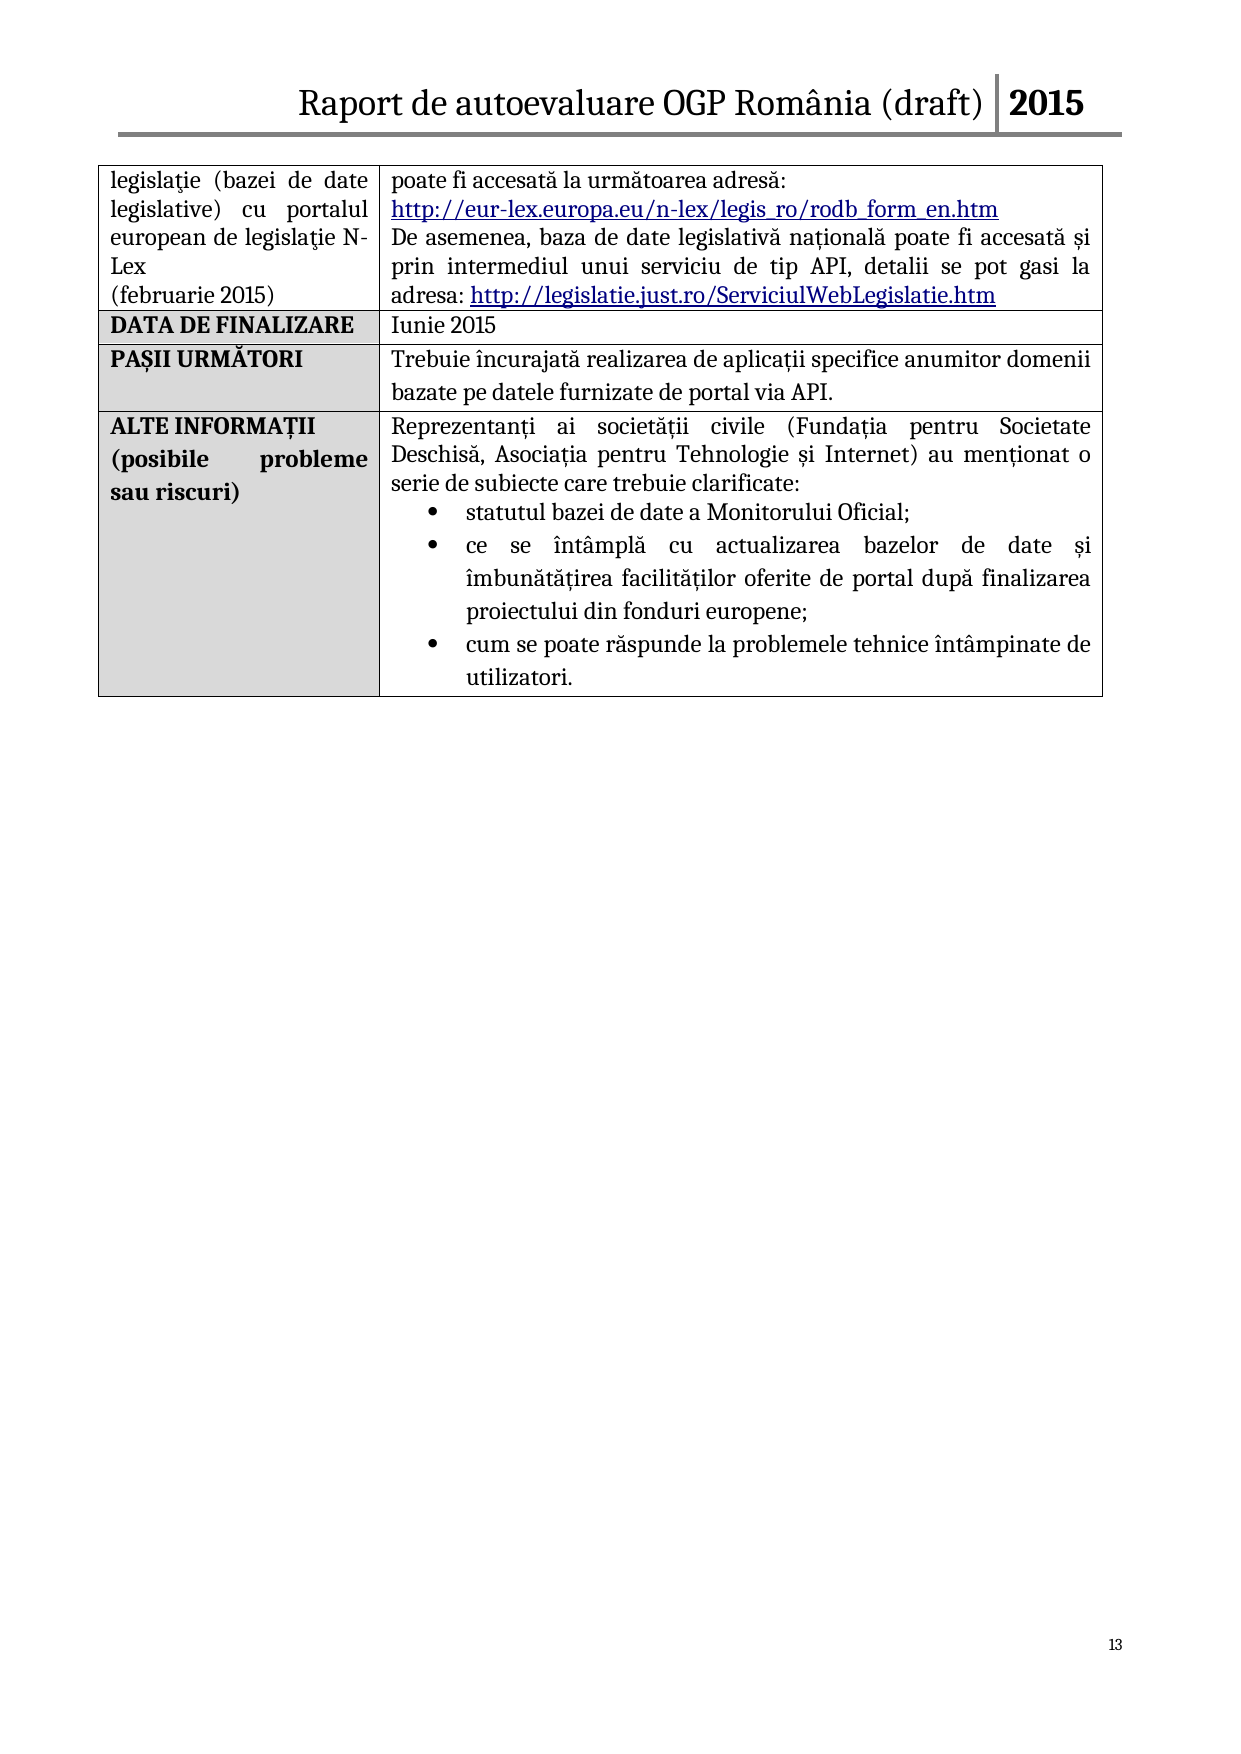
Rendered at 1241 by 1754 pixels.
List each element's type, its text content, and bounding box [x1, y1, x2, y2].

table_cell Reprezentanți ai societății civile (Fundația pentru Societate Deschisă, Asociația pentru Tehnologie și Internet) au menționat o serie de subiecte care trebuie clarificate: statutul bazei de date a Monitorului Oficial; ce se întâmplă cu actualizarea bazelor de date și îmbunătățirea facilităților oferite de portal după finalizarea proiectului din fonduri europene; cum se poate răspunde la problemele tehnice întâmpinate de utilizatori. [380, 412, 1102, 696]
table_cell legislaţie (bazei de date legislative) cu portalul european de legislaţie N-Lex (februarie 2015) [99, 166, 379, 309]
table_cell PAȘII URMĂTORI [99, 345, 379, 411]
table_cell Iunie 2015 [380, 311, 1102, 343]
table_cell DATA DE FINALIZARE [99, 311, 379, 343]
table_cell Trebuie încurajată realizarea de aplicații specifice anumitor domenii bazate pe datele furnizate de portal via API. [380, 345, 1102, 411]
table_cell ALTE INFORMAȚII (posibile probleme sau riscuri) [99, 412, 379, 696]
table_cell poate fi accesată la următoarea adresă: http://eur-lex.europa.eu/n-lex/legis_ro/rodb_form_en.htm De asemenea, baza de date legislativă națională poate fi accesată și prin intermediul unui serviciu de tip API, detalii se pot gasi la adresa: http://legislatie.just.ro/ServiciulWebLegislatie.htm [380, 166, 1102, 309]
